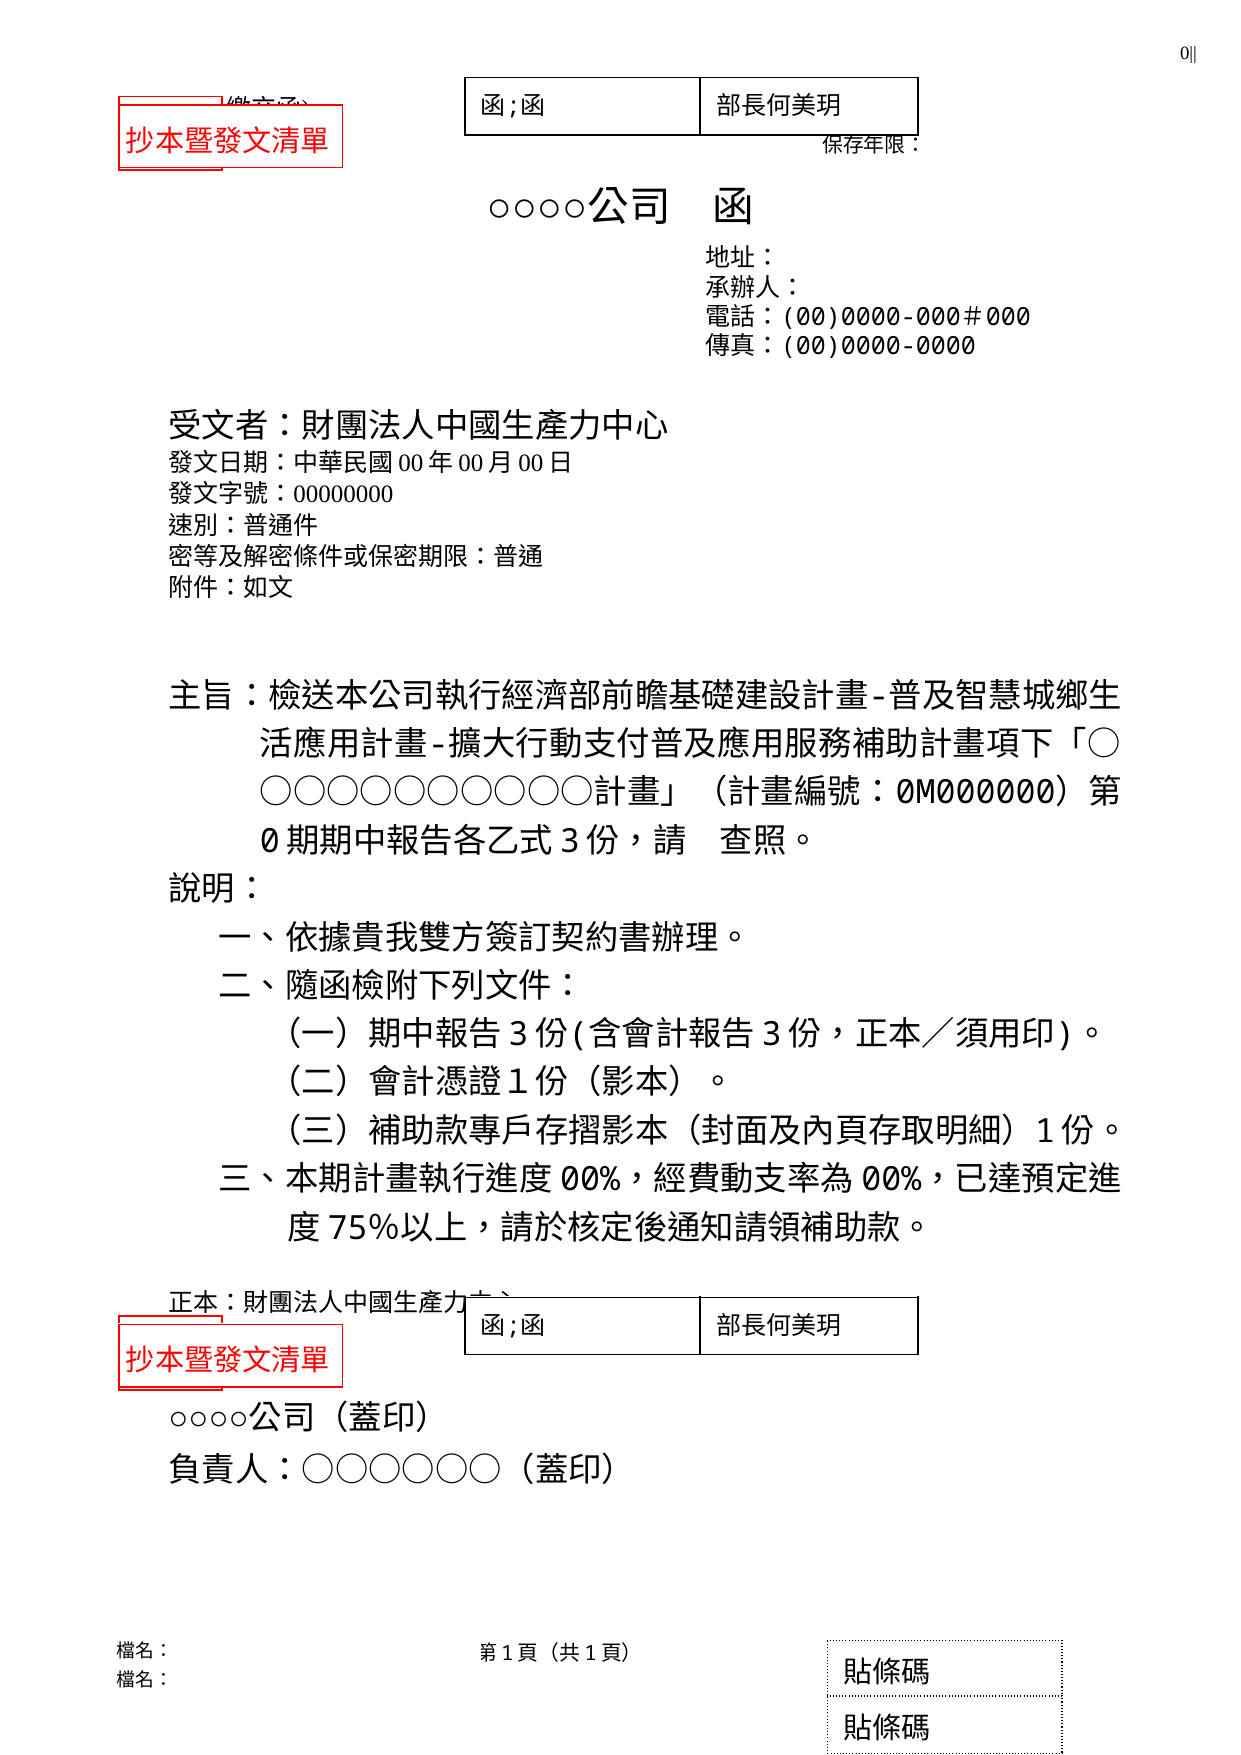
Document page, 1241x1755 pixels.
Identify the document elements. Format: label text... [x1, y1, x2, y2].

text 函;函 [480, 86, 683, 122]
text ○○○○公司（蓋印） [701, 1298, 917, 1354]
text 說明： [739, 862, 772, 910]
list 一、依據貴我雙方簽訂契約書辦理。 [520, 910, 557, 959]
text ○○○○公司 函 [1136, 63, 1240, 94]
text 部長何美玥 [716, 86, 902, 122]
text 負責人：○○○○○○（蓋印） [168, 1440, 1122, 1492]
text （一）期中報告3份(含會計報告3份，正本／須用印)。 [739, 1007, 1122, 1055]
text ○○○○公司（蓋印） [118, 1317, 342, 1324]
text 貼條碼 [843, 1698, 1046, 1748]
text 承辦人： [706, 273, 1206, 302]
text 函;函 [480, 1305, 683, 1342]
text ○○○○公司 函 [466, 78, 699, 134]
text ○○○○公司（蓋印） [466, 1298, 699, 1354]
text ○○○○公司（蓋印） [827, 1695, 1063, 1754]
text 貼條碼 [843, 1643, 1046, 1693]
list 一、依據貴我雙方簽訂契約書辦理。 [318, 910, 331, 959]
text 檔名： [117, 1636, 481, 1663]
text 主旨：檢送本公司執行經濟部前瞻基礎建設計畫-普及智慧城鄉生活應用計畫-擴大行動支付普及應用服務補助計畫項下「○○○○○○○○○○○計畫」（計畫編號：0M000000）第0期期中報告各乙式3份，請 查照。 [168, 668, 1122, 862]
text 抄本暨發文清單 [126, 117, 336, 155]
text 發文日期：中華民國00年00月00日 [168, 447, 1122, 478]
text （一）期中報告3份(含會計報告3份，正本／須用印)。 [520, 1007, 552, 1055]
text 地址： [706, 243, 1206, 273]
text 說明： [520, 862, 550, 910]
text （二）會計憑證１份（影本）。 [318, 1055, 331, 1090]
text ○○○○公司 函 [827, 1639, 1063, 1695]
text ○○○○公司 函 [120, 97, 221, 104]
text ○○○○公司 函 [120, 106, 342, 167]
list 三、本期計畫執行進度00%，經費動支率為00%，已達預定進度75％以上，請於核定後通知請領補助款。 [218, 1152, 1122, 1249]
list 二、隨函檢附下列文件： [520, 959, 550, 1007]
text 副本： [223, 1318, 464, 1355]
text ○○○○公司 函 [701, 78, 917, 134]
text 抄本暨發文清單 [126, 1337, 336, 1374]
text ○○○○公司 函 [118, 168, 1122, 235]
list 二、隨函檢附下列文件： [739, 959, 1122, 1007]
list 一、依據貴我雙方簽訂契約書辦理。 [717, 910, 1122, 959]
text 受文者：財團法人中國生產力中心 [168, 398, 1122, 447]
text 副本： [919, 1318, 1122, 1355]
text 傳真：(00)0000-0000 [706, 331, 1206, 360]
text （三）補助款專戶存摺影本（封面及內頁存取明細）1份。 [268, 1103, 1122, 1152]
text 密等及解密條件或保密期限：普通 [168, 540, 1122, 572]
text ○○○○公司（蓋印） [168, 1388, 1122, 1440]
text 電話：(00)0000-000＃000 [706, 302, 1206, 331]
text ○○○○公司（蓋印） [120, 1325, 342, 1386]
text 附件：如文 [168, 572, 1122, 603]
text 檔名： [117, 1665, 481, 1692]
text 發文字號：00000000 [168, 478, 1122, 509]
text 部長何美玥 [716, 1305, 902, 1342]
text （二）會計憑證１份（影本）。 [520, 1055, 550, 1103]
text （二）會計憑證１份（影本）。 [739, 1055, 1122, 1103]
text 0|| [1136, 42, 1240, 63]
text 正本：財團法人中國生產力中心 [168, 1282, 1122, 1318]
list 二、隨函檢附下列文件： [318, 959, 331, 1007]
text 說明： [318, 862, 331, 910]
text 速別：普通件 [168, 509, 1122, 540]
text ○○○○公司（蓋印） [117, 1692, 481, 1754]
text 說明： [1070, 862, 1122, 910]
